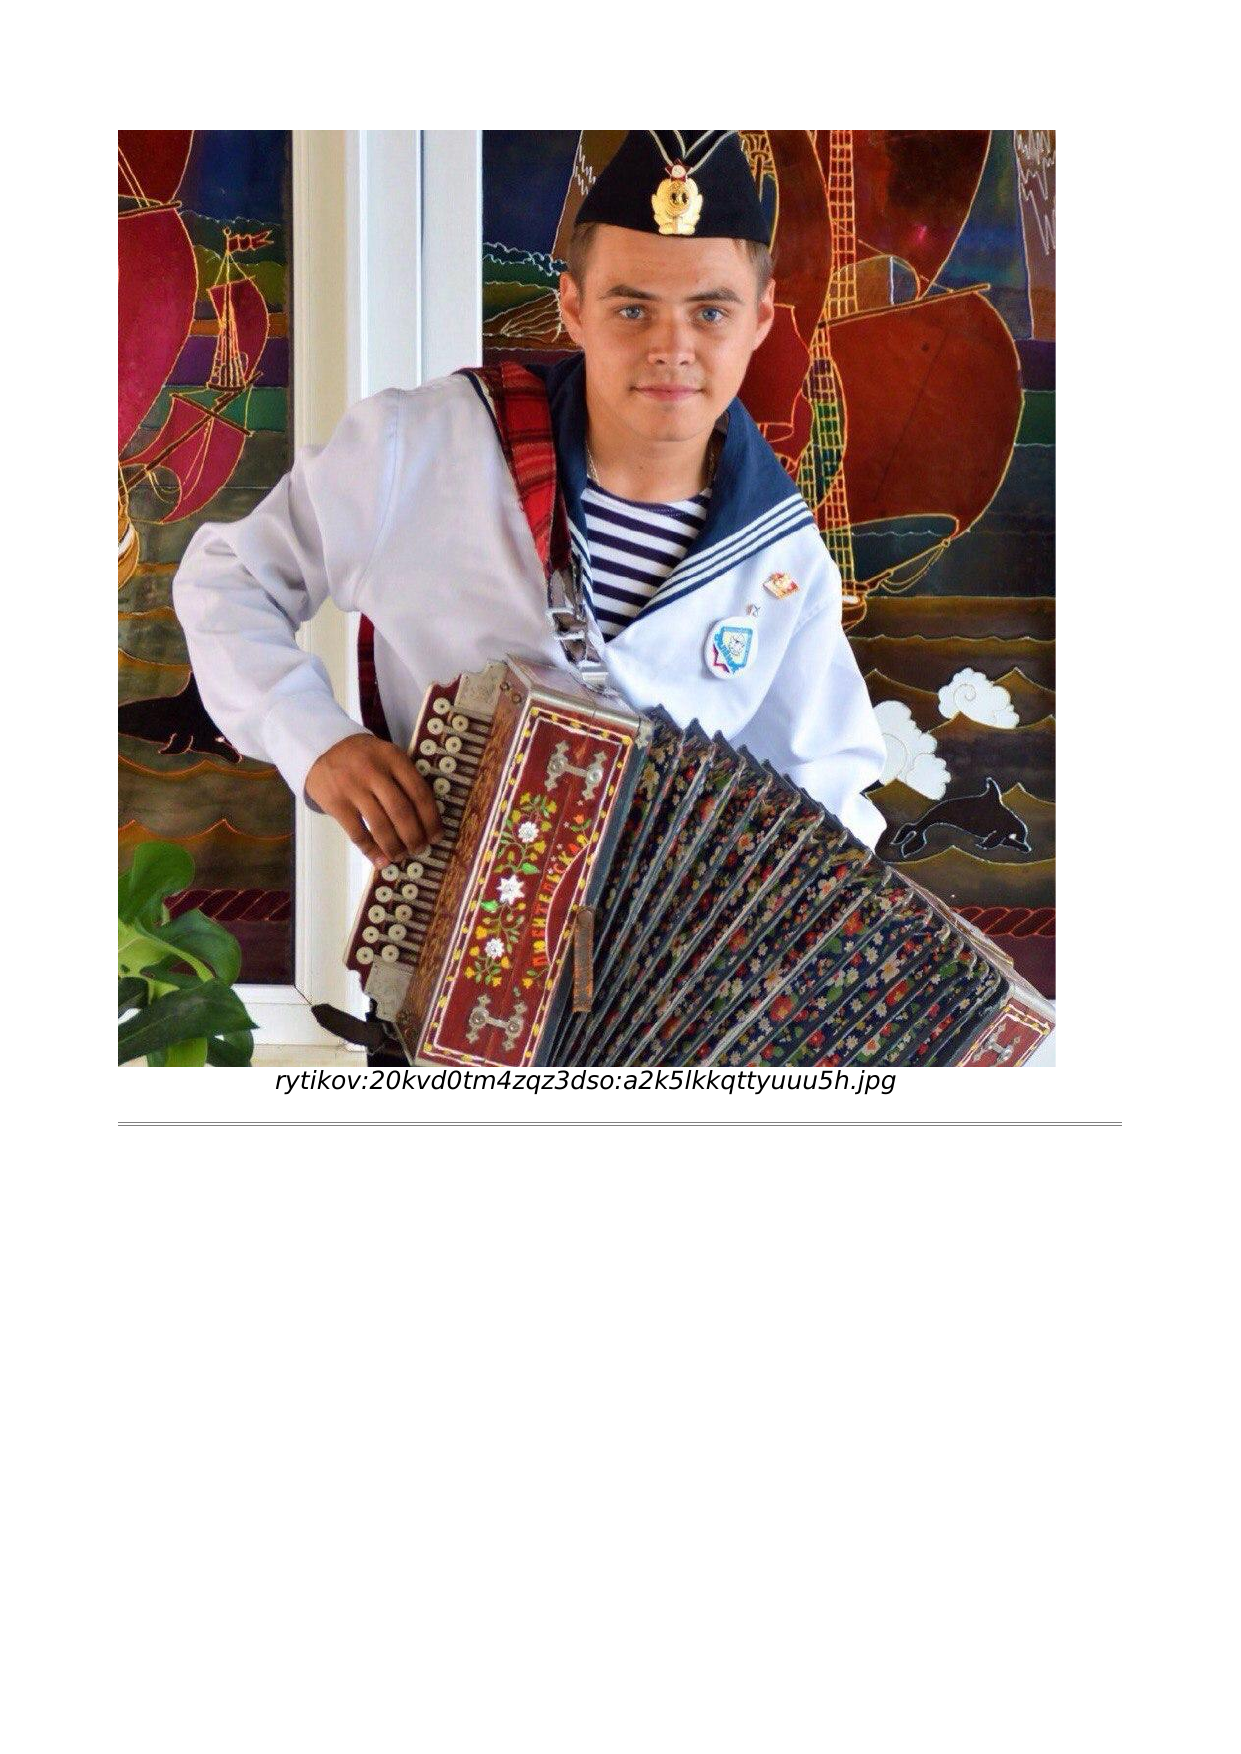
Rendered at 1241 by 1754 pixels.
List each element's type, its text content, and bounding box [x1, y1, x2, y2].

text rytikov:20kvd0tm4zqz3dso:a2k5lkkqttyuuu5h.jpg [118, 1067, 1056, 1095]
picture [118, 130, 1056, 1067]
